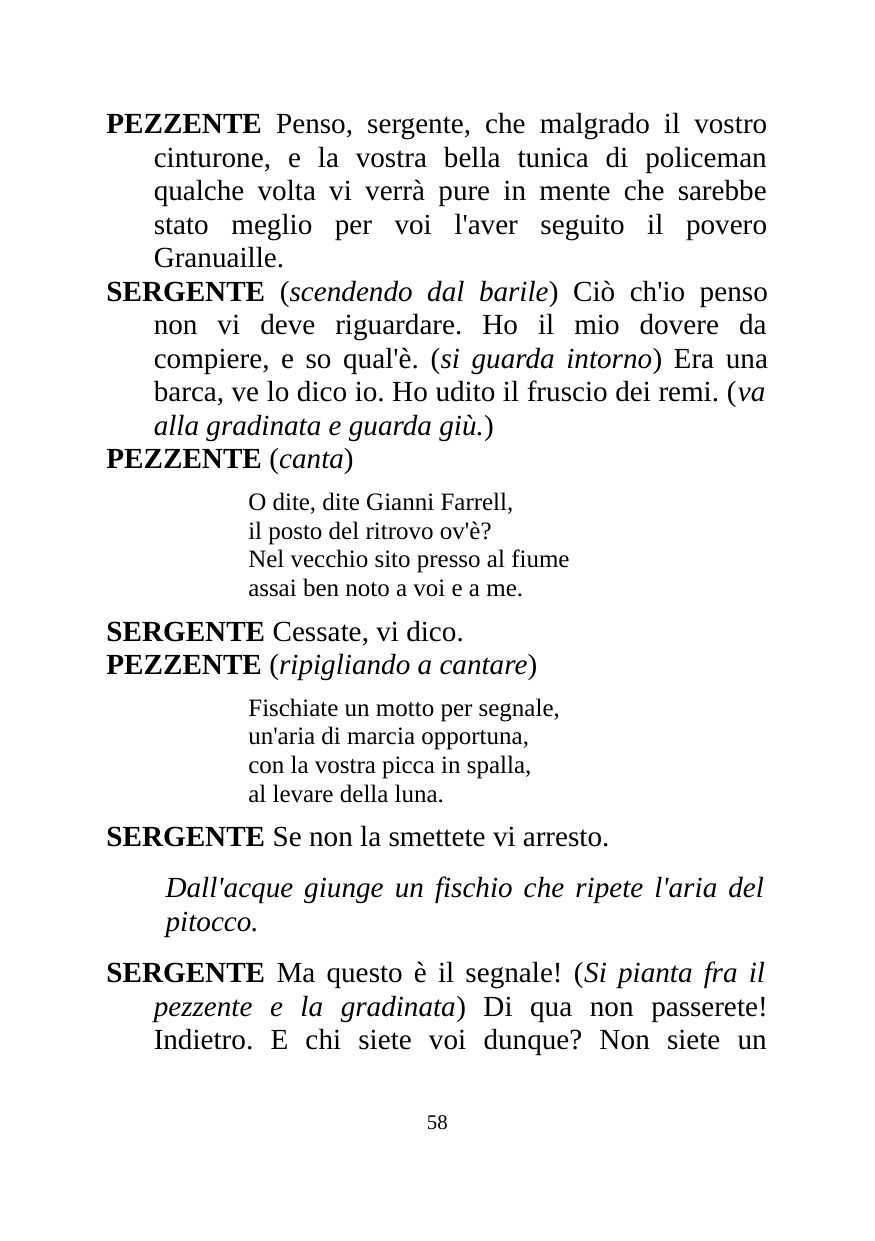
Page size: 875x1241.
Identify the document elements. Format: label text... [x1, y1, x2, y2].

text SERGENTE (scendendo dal barile) Ciò ch'io penso non vi deve riguardare. Ho il mio dovere da compiere, e so qual'è. (si guarda intorno) Era una barca, ve lo dico io. Ho udito il fruscio dei remi. (va alla gradinata e guarda giù.) [106, 274, 768, 442]
text PEZZENTE (canta) [106, 442, 768, 475]
text SERGENTE Cessate, vi dico. [106, 614, 768, 647]
text SERGENTE Se non la smettete vi arresto. [106, 819, 768, 853]
text O dite, dite Gianni Farrell, il posto del ritrovo ov'è? Nel vecchio sito presso al fiume assai ben noto a voi e a me. [248, 487, 768, 602]
text PEZZENTE Penso, sergente, che malgrado il vostro cinturone, e la vostra bella tunica di policeman qualche volta vi verrà pure in mente che sarebbe stato meglio per voi l'aver seguito il povero Granuaille. [106, 106, 768, 274]
text Dall'acque giunge un fischio che ripete l'aria del pitocco. [165, 871, 768, 938]
text SERGENTE Ma questo è il segnale! (Si pianta fra il pezzente e la gradinata) Di qua non passerete! Indietro. E chi siete voi dunque? Non siete un [106, 955, 768, 1056]
text Fischiate un motto per segnale, un'aria di marcia opportuna, con la vostra picca in spalla, al levare della luna. [248, 693, 768, 808]
text PEZZENTE (ripigliando a cantare) [106, 647, 768, 681]
